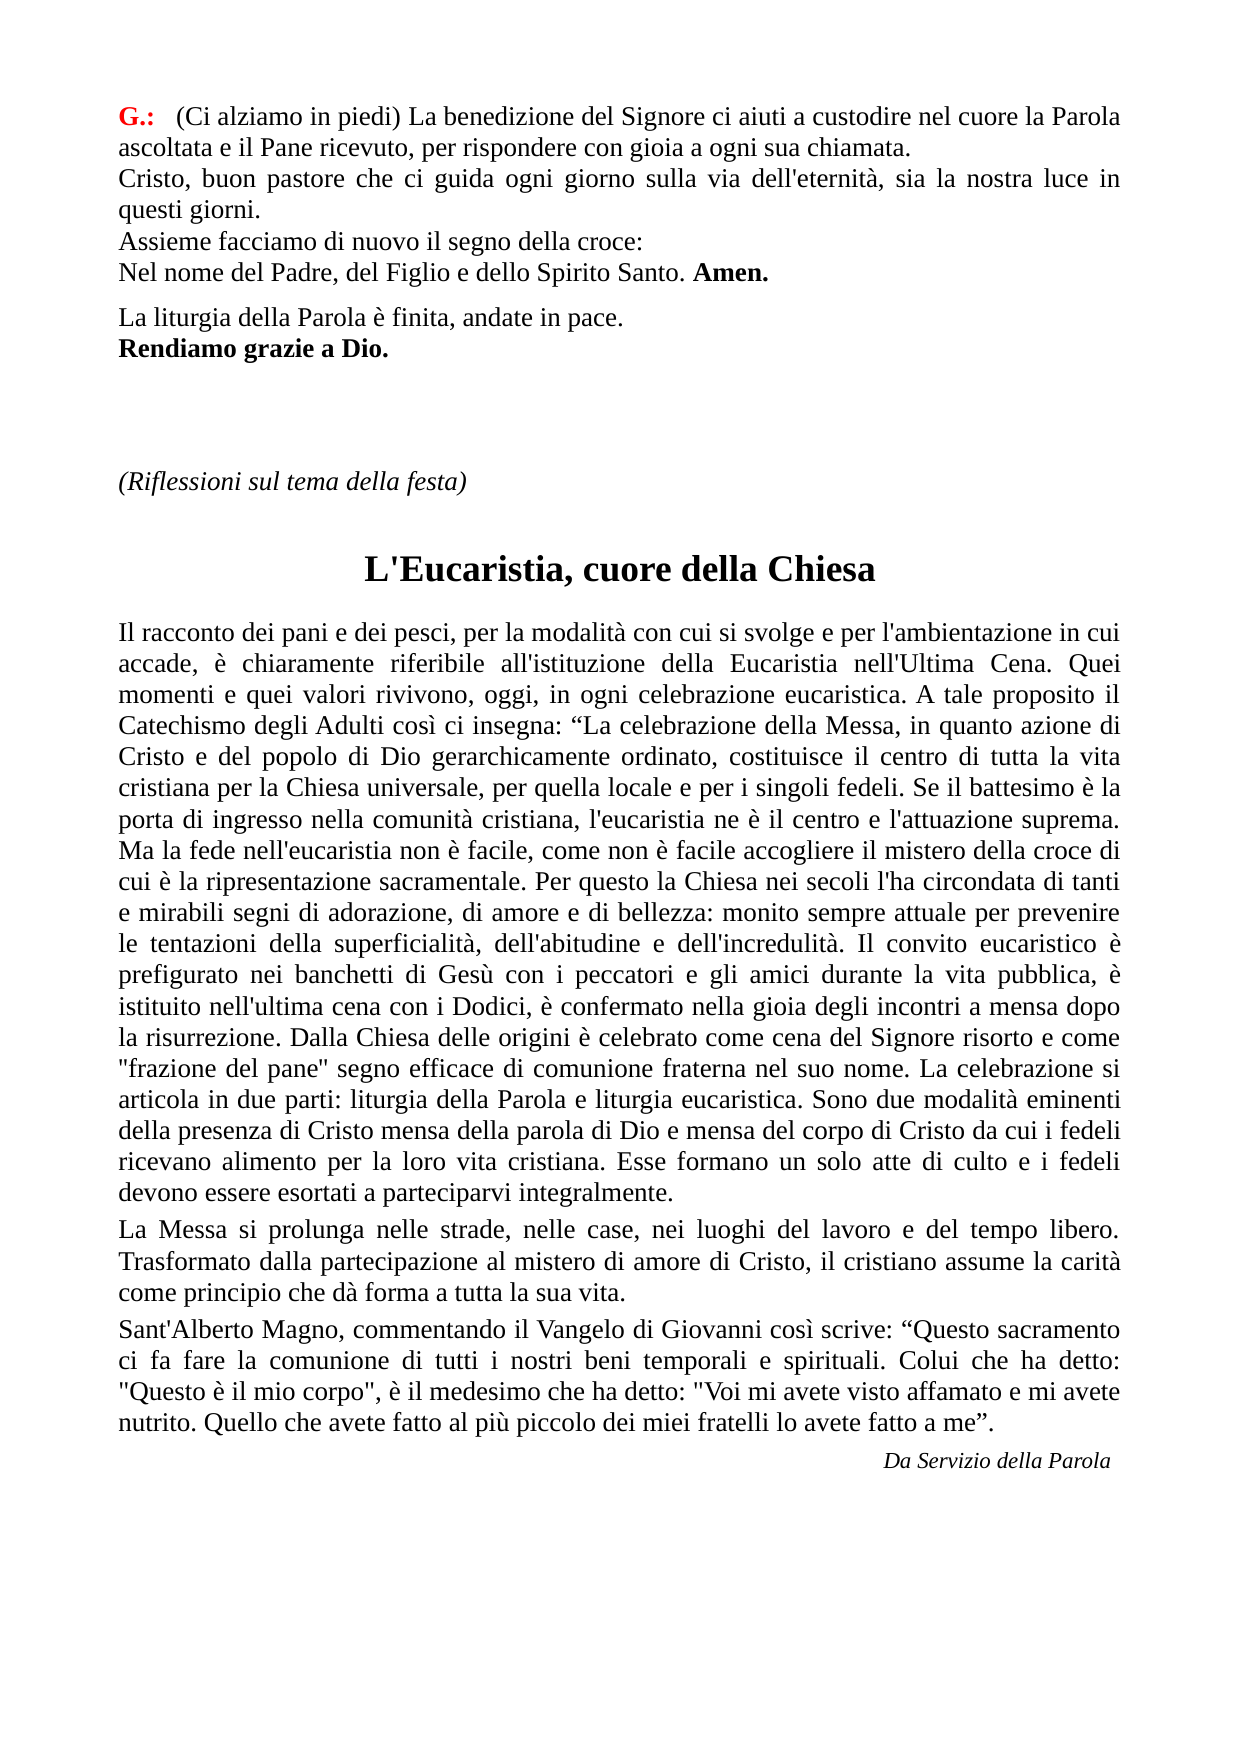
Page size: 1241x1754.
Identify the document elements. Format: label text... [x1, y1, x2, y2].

text Il racconto dei pani e dei pesci, per la modalità con cui si svolge e per l'ambientazione in cui accade, è chiaramente riferibile all'istituzione della Eucaristia nell'Ultima Cena. Quei momenti e quei valori rivivono, oggi, in ogni celebrazione eucaristica. A tale proposito il Catechismo degli Adulti così ci insegna: “La celebrazione della Messa, in quanto azione di Cristo e del popolo di Dio gerarchicamente ordinato, costituisce il centro di tutta la vita cristiana per la Chiesa universale, per quella locale e per i singoli fedeli. Se il battesimo è la porta di ingresso nella comunità cristiana, l'eucaristia ne è il centro e l'attuazione suprema. Ma la fede nell'eucaristia non è facile, come non è facile accogliere il mistero della croce di cui è la ripresentazione sacramentale. Per questo la Chiesa nei secoli l'ha circondata di tanti e mirabili segni di adorazione, di amore e di bellezza: monito sempre attuale per prevenire le tentazioni della superficialità, dell'abitudine e dell'incredulità. Il convito eucaristico è prefigurato nei banchetti di Gesù con i peccatori e gli amici durante la vita pubblica, è istituito nell'ultima cena con i Dodici, è confermato nella gioia degli incontri a mensa dopo la risurrezione. Dalla Chiesa delle origini è celebrato come cena del Signore risorto e come ''frazione del pane'' segno efficace di comunione fraterna nel suo nome. La celebrazione si articola in due parti: liturgia della Parola e liturgia eucaristica. Sono due modalità eminenti della presenza di Cristo mensa della parola di Dio e mensa del corpo di Cristo da cui i fedeli ricevano alimento per la loro vita cristiana. Esse formano un solo atte di culto e i fedeli devono essere esortati a parteciparvi integralmente. [118, 616, 1122, 1208]
text Da Servizio della Parola [118, 1443, 1122, 1474]
text La liturgia della Parola è finita, andate in pace. [118, 301, 1122, 332]
text Cristo, buon pastore che ci guida ogni giorno sulla via dell'eternità, sia la nostra luce in questi giorni. [118, 162, 1122, 224]
text La Messa si prolunga nelle strade, nelle case, nei luoghi del lavoro e del tempo libero. Trasformato dalla partecipazione al mistero di amore di Cristo, il cristiano assume la carità come principio che dà forma a tutta la sua vita. [118, 1213, 1122, 1307]
text Sant'Alberto Magno, commentando il Vangelo di Giovanni così scrive: “Questo sacramento ci fa fare la comunione di tutti i nostri beni temporali e spirituali. Colui che ha detto: "Questo è il mio corpo", è il medesimo che ha detto: "Voi mi avete visto affamato e mi avete nutrito. Quello che avete fatto al più piccolo dei miei fratelli lo avete fatto a me”. [118, 1313, 1122, 1437]
text Assieme facciamo di nuovo il segno della croce: [118, 224, 1122, 256]
text (Riflessioni sul tema della festa) [118, 465, 1122, 496]
text G.: (Ci alziamo in piedi) La benedizione del Signore ci aiuti a custodire nel cuore la Parola ascoltata e il Pane ricevuto, per rispondere con gioia a ogni sua chiamata. [118, 100, 1122, 162]
text Rendiamo grazie a Dio. [118, 332, 1122, 363]
subtitle L'Eucaristia, cuore della Chiesa [118, 546, 1122, 589]
text Nel nome del Padre, del Figlio e dello Spirito Santo. Amen. [118, 256, 1122, 287]
